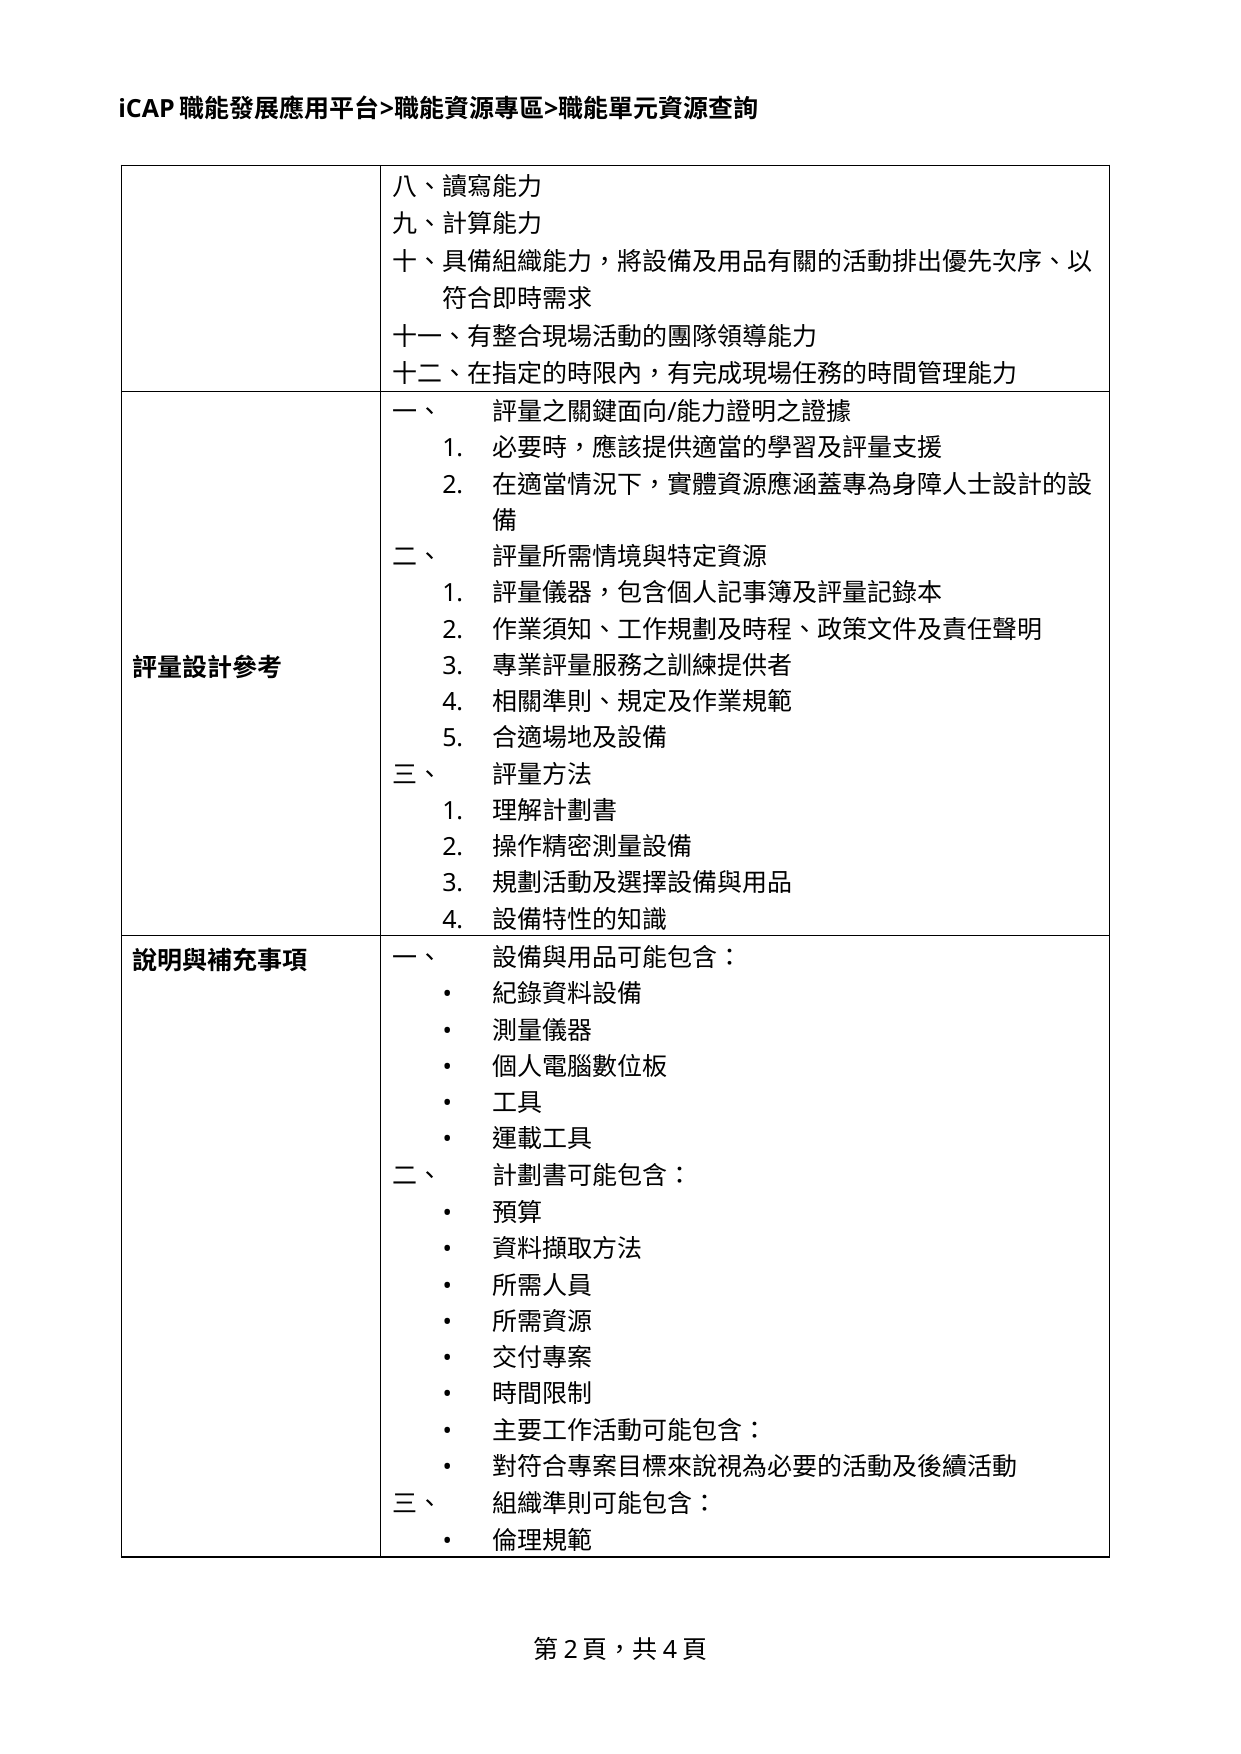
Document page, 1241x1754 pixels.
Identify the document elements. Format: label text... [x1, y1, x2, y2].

table_cell 說明與補充事項 [122, 936, 380, 1556]
table_cell 設備與用品可能包含： 紀錄資料設備 測量儀器 個人電腦數位板 工具 運載工具 計劃書可能包含： 預算 資料擷取方法 所需人員 所需資源 交付專案 時間限制 主要工作活動可能包含： 對符合專案目標來說視為必要的活動及後續活動 組織準則可能包含： 倫理規範 公司準則 手冊 職業衛生與安全政策及程序 員工實務、工作角色及責任概要守則 突發事件可能包含： 設備失靈 人員受傷 人員變動 觀察誤差 專案計劃障礙 天候 風險管理過程可能包含： 突發事件規劃 選擇承包商準則 有效溝通及諮詢 有效規劃，包含如： 預算控管 預期外部影響 實際時間限制 目標活動 有效專案管理 內部及外部審核過程 時程表檢視及評估 個人防護設備可能包含： 呼吸裝置 手套 安全帽 工作服 口罩和防毒面具 安全鞋 護目鏡 安全背心 防曬措施 職業衛生與安全可能包含： 國家標準 發展工地安全計劃 辨識潛在危害 調查工作地點 使用設備及標誌 製造商說明書可能包含： 設備說明書 操作手冊 操作維護可能包含： 調整 清潔 潤滑 簡單修理 栓緊 設備維護可能包含： 適當存放 設備及工具監控 定期檢查時間表 [381, 936, 1109, 1556]
table_cell 具備安全且適當地選擇並使用工具與設備的能力 溝通能力 有完成商業文件的電腦技能 有人際關係能力，如合作與彈性 讀寫能力 計算能力 具備組織能力，將設備及用品有關的活動排出優先次序、以符合即時需求 有整合現場活動的團隊領導能力 在指定的時限內，有完成現場任務的時間管理能力 [381, 166, 1109, 391]
table_cell 評量之關鍵面向/能力證明之證據 必要時，應該提供適當的學習及評量支援 在適當情況下，實體資源應涵蓋專為身障人士設計的設備 評量所需情境與特定資源 評量儀器，包含個人記事簿及評量記錄本 作業須知、工作規劃及時程、政策文件及責任聲明 專業評量服務之訓練提供者 相關準則、規定及作業規範 合適場地及設備 評量方法 理解計劃書 操作精密測量設備 規劃活動及選擇設備與用品 設備特性的知識 [381, 392, 1109, 935]
table_cell 評量設計參考 [122, 392, 380, 935]
table_cell [122, 166, 380, 391]
